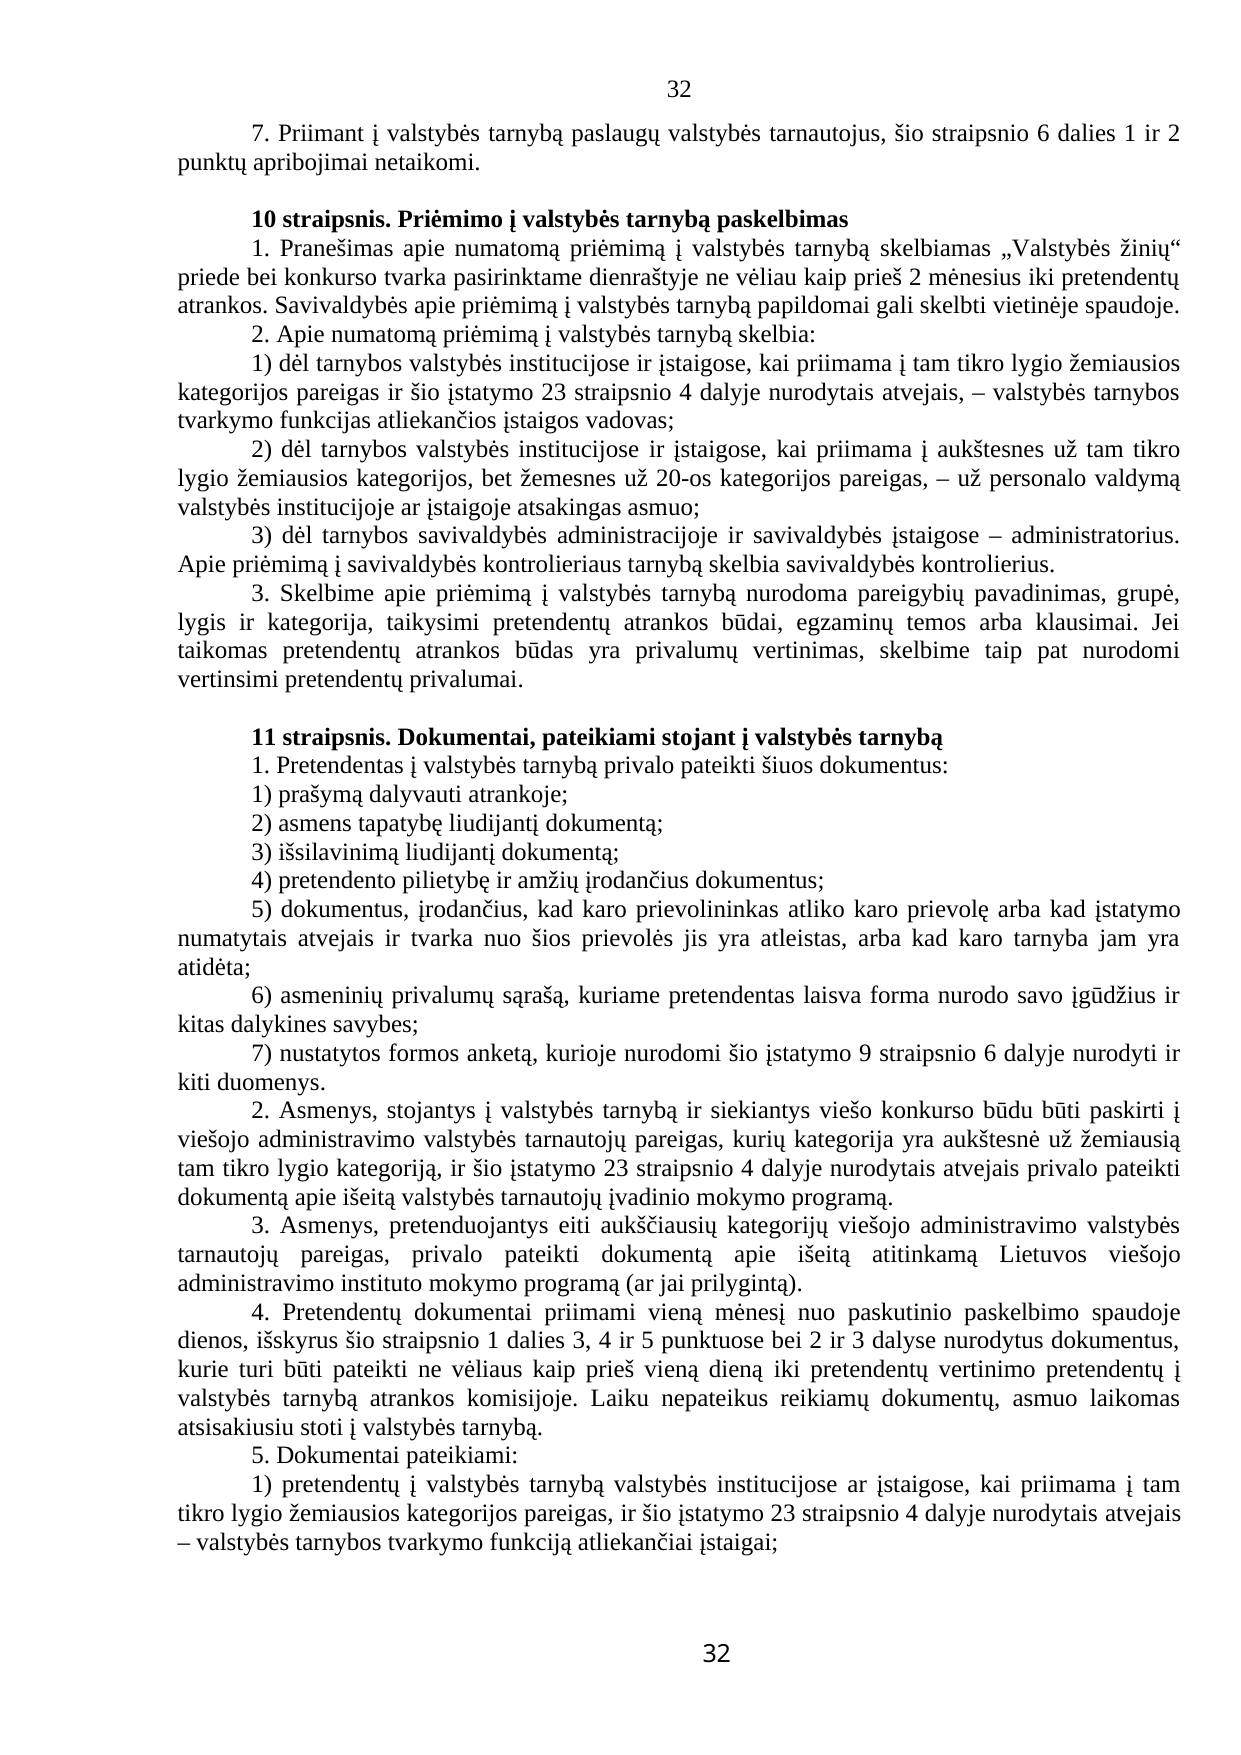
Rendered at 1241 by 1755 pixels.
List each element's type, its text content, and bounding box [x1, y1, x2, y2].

text 11 straipsnis. Dokumentai, pateikiami stojant į valstybės tarnybą [177, 722, 1181, 751]
text 1) pretendentų į valstybės tarnybą valstybės institucijose ar įstaigose, kai priimama į tam tikro lygio žemiausios kategorijos pareigas, ir šio įstatymo 23 straipsnio 4 dalyje nurodytais atvejais – valstybės tarnybos tvarkymo funkciją atliekančiai įstaigai; [177, 1469, 1181, 1556]
text 10 straipsnis. Priėmimo į valstybės tarnybą paskelbimas [177, 204, 1181, 233]
text 1. Pretendentas į valstybės tarnybą privalo pateikti šiuos dokumentus: [177, 751, 1181, 779]
text 2) asmens tapatybę liudijantį dokumentą; [177, 808, 1181, 837]
text 2. Apie numatomą priėmimą į valstybės tarnybą skelbia: [177, 319, 1181, 348]
text 2) dėl tarnybos valstybės institucijose ir įstaigose, kai priimama į aukštesnes už tam tikro lygio žemiausios kategorijos, bet žemesnes už 20-os kategorijos pareigas, – už personalo valdymą valstybės institucijoje ar įstaigoje atsakingas asmuo; [177, 434, 1181, 521]
text 3. Skelbime apie priėmimą į valstybės tarnybą nurodoma pareigybių pavadinimas, grupė, lygis ir kategorija, taikysimi pretendentų atrankos būdai, egzaminų temos arba klausimai. Jei taikomas pretendentų atrankos būdas yra privalumų vertinimas, skelbime taip pat nurodomi vertinsimi pretendentų privalumai. [177, 578, 1181, 693]
text 1. Pranešimas apie numatomą priėmimą į valstybės tarnybą skelbiamas „Valstybės žinių“ priede bei konkurso tvarka pasirinktame dienraštyje ne vėliau kaip prieš 2 mėnesius iki pretendentų atrankos. Savivaldybės apie priėmimą į valstybės tarnybą papildomai gali skelbti vietinėje spaudoje. [177, 233, 1181, 319]
text 6) asmeninių privalumų sąrašą, kuriame pretendentas laisva forma nurodo savo įgūdžius ir kitas dalykines savybes; [177, 981, 1181, 1038]
text 4) pretendento pilietybę ir amžių įrodančius dokumentus; [177, 866, 1181, 894]
text 3) išsilavinimą liudijantį dokumentą; [177, 837, 1181, 866]
text 7) nustatytos formos anketą, kurioje nurodomi šio įstatymo 9 straipsnio 6 dalyje nurodyti ir kiti duomenys. [177, 1038, 1181, 1096]
text 7. Priimant į valstybės tarnybą paslaugų valstybės tarnautojus, šio straipsnio 6 dalies 1 ir 2 punktų apribojimai netaikomi. [177, 118, 1181, 176]
text 5) dokumentus, įrodančius, kad karo prievolininkas atliko karo prievolę arba kad įstatymo numatytais atvejais ir tvarka nuo šios prievolės jis yra atleistas, arba kad karo tarnyba jam yra atidėta; [177, 894, 1181, 981]
text 1) dėl tarnybos valstybės institucijose ir įstaigose, kai priimama į tam tikro lygio žemiausios kategorijos pareigas ir šio įstatymo 23 straipsnio 4 dalyje nurodytais atvejais, – valstybės tarnybos tvarkymo funkcijas atliekančios įstaigos vadovas; [177, 348, 1181, 434]
text 1) prašymą dalyvauti atrankoje; [177, 779, 1181, 808]
text 3. Asmenys, pretenduojantys eiti aukščiausių kategorijų viešojo administravimo valstybės tarnautojų pareigas, privalo pateikti dokumentą apie išeitą atitinkamą Lietuvos viešojo administravimo instituto mokymo programą (ar jai prilygintą). [177, 1211, 1181, 1297]
text 5. Dokumentai pateikiami: [177, 1441, 1181, 1469]
text 3) dėl tarnybos savivaldybės administracijoje ir savivaldybės įstaigose – administratorius. Apie priėmimą į savivaldybės kontrolieriaus tarnybą skelbia savivaldybės kontrolierius. [177, 521, 1181, 578]
text 4. Pretendentų dokumentai priimami vieną mėnesį nuo paskutinio paskelbimo spaudoje dienos, išskyrus šio straipsnio 1 dalies 3, 4 ir 5 punktuose bei 2 ir 3 dalyse nurodytus dokumentus, kurie turi būti pateikti ne vėliaus kaip prieš vieną dieną iki pretendentų vertinimo pretendentų į valstybės tarnybą atrankos komisijoje. Laiku nepateikus reikiamų dokumentų, asmuo laikomas atsisakiusiu stoti į valstybės tarnybą. [177, 1297, 1181, 1441]
text 2. Asmenys, stojantys į valstybės tarnybą ir siekiantys viešo konkurso būdu būti paskirti į viešojo administravimo valstybės tarnautojų pareigas, kurių kategorija yra aukštesnė už žemiausią tam tikro lygio kategoriją, ir šio įstatymo 23 straipsnio 4 dalyje nurodytais atvejais privalo pateikti dokumentą apie išeitą valstybės tarnautojų įvadinio mokymo programą. [177, 1096, 1181, 1211]
